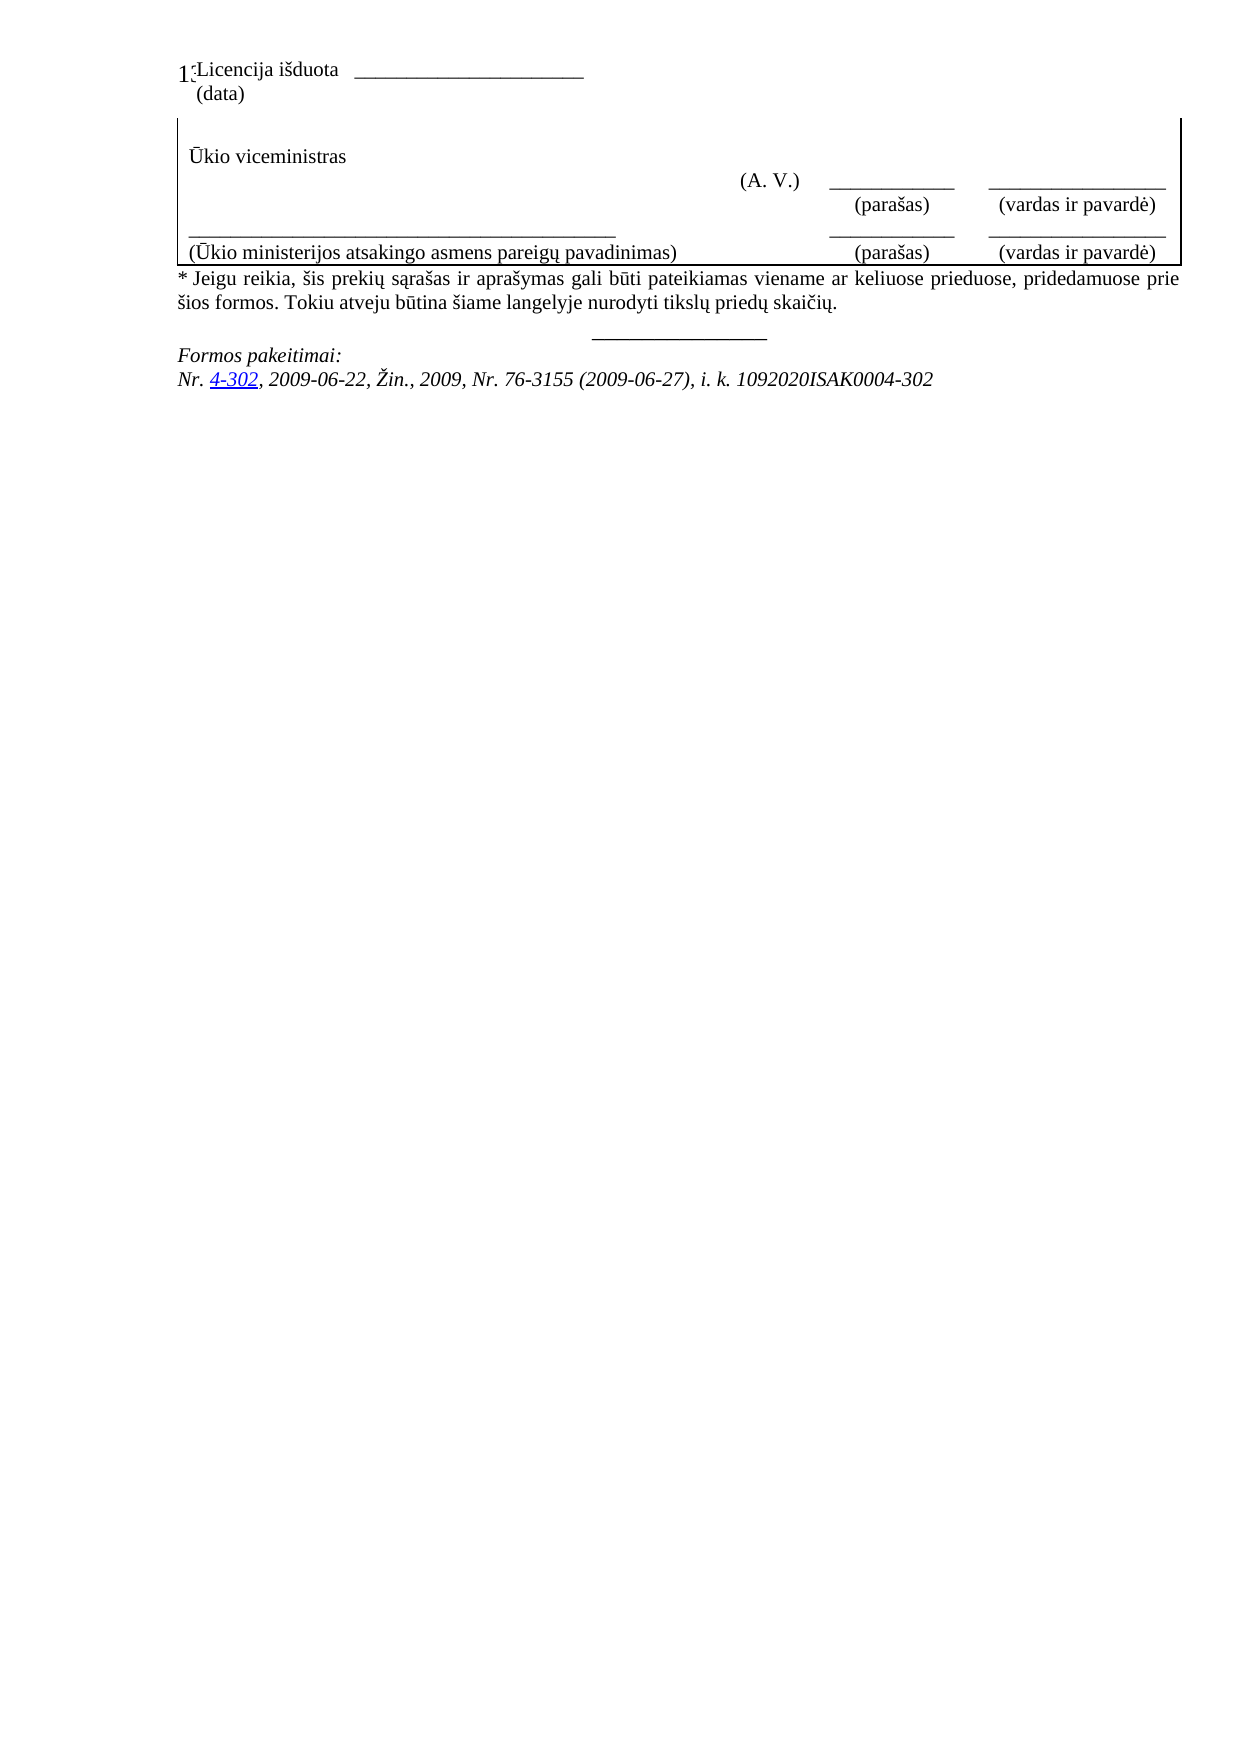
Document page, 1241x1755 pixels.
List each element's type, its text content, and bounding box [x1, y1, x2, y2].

text ______________ [177, 314, 1181, 342]
table_cell [973, 118, 1180, 168]
table_cell ____________ (parašas) [811, 168, 973, 216]
table_cell _________________________________________ (Ūkio ministerijos atsakingo asmens pareigų pavadinimas) [178, 216, 811, 264]
table_cell ____________ (parašas) [811, 216, 973, 264]
table_cell _________________ (vardas ir pavardė) [973, 216, 1180, 264]
table_cell [811, 118, 973, 168]
text Nr. 4-302, 2009-06-22, Žin., 2009, Nr. 76-3155 (2009-06-27), i. k. 1092020ISAK0004-302 [177, 367, 1181, 391]
table_cell _________________ (vardas ir pavardė) [973, 168, 1180, 216]
table_cell Ūkio viceministras [178, 57, 811, 168]
text Formos pakeitimai: [177, 342, 1181, 367]
table_cell (A. V.) [178, 168, 811, 216]
text * Jeigu reikia, šis prekių sąrašas ir aprašymas gali būti pateikiamas viename ar keliuose prieduose, pridedamuose prie šios formos. Tokiu atveju būtina šiame langelyje nurodyti tikslų priedų skaičių. [177, 266, 1181, 314]
